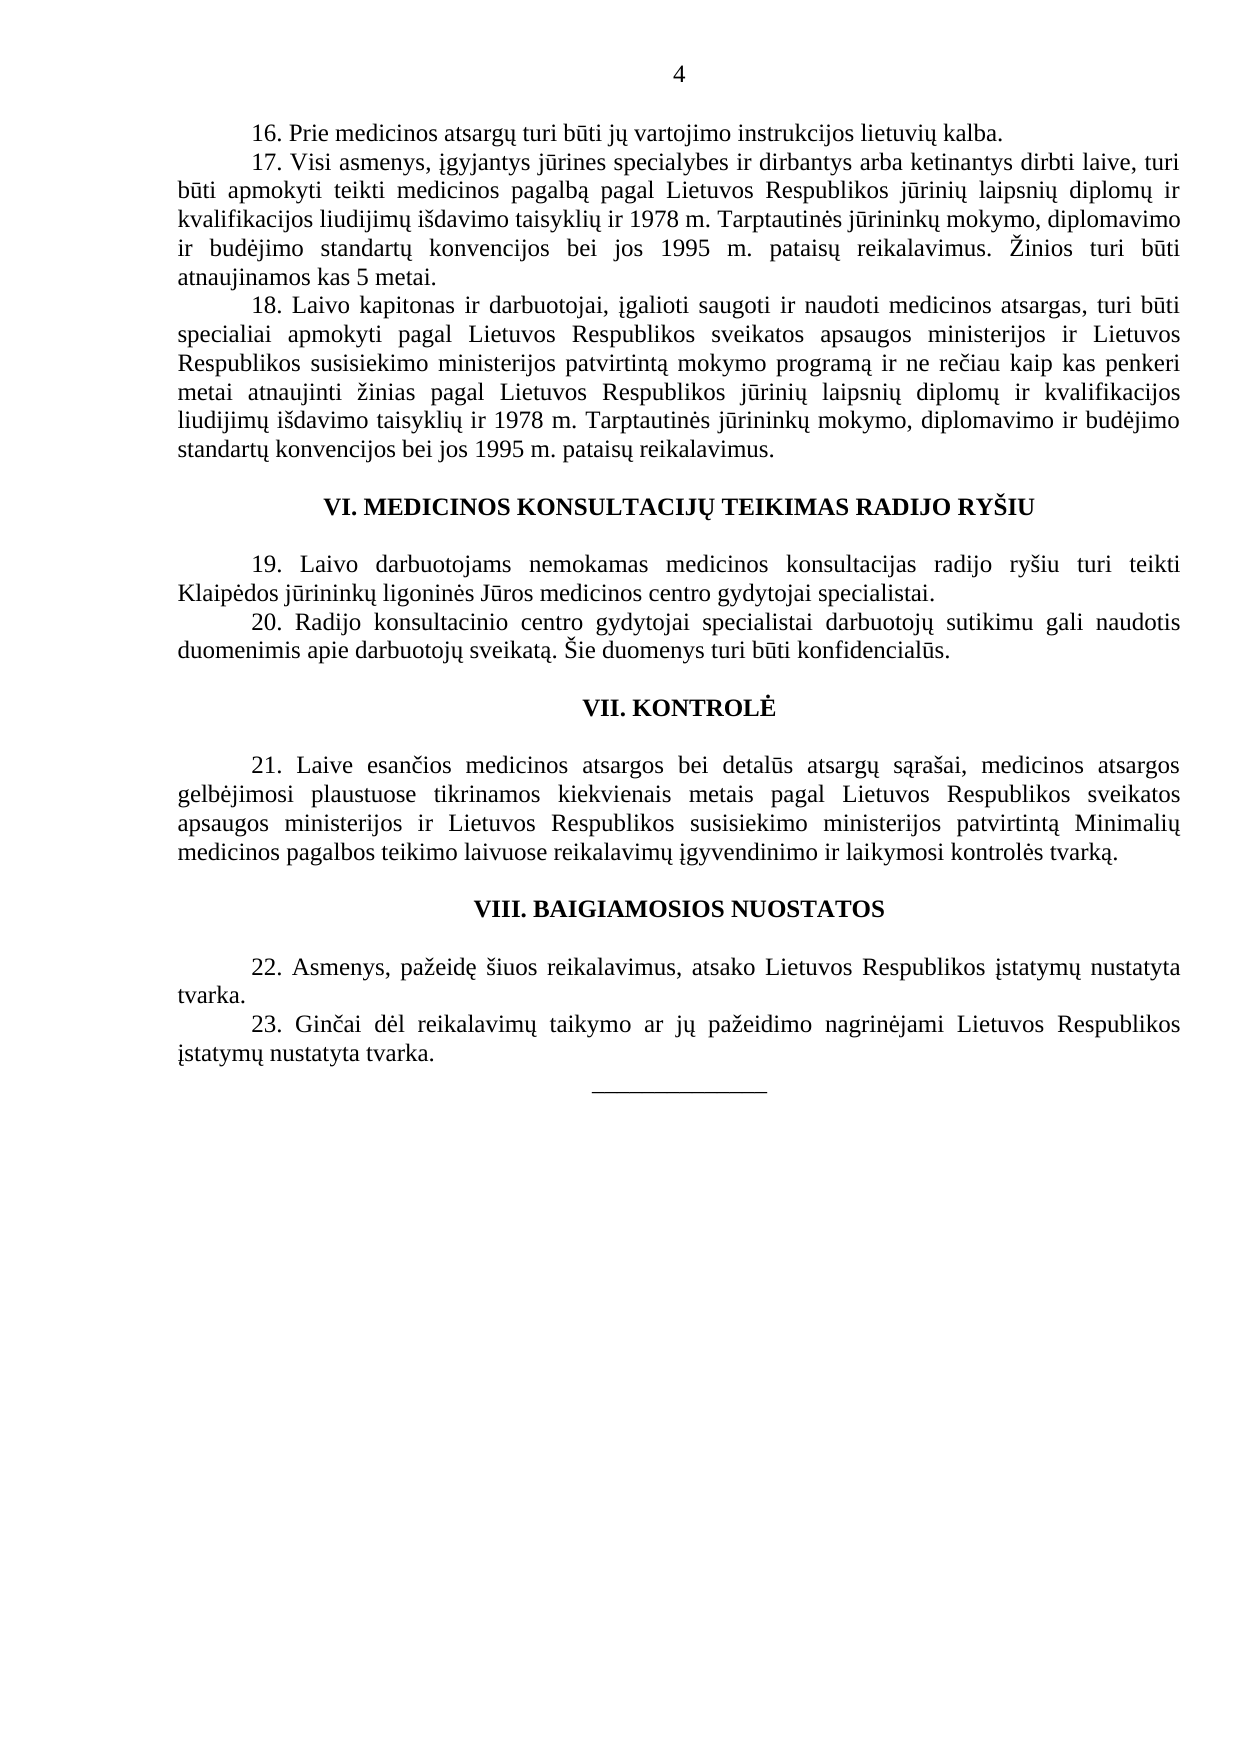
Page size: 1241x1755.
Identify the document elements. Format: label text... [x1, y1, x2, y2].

text 19. Laivo darbuotojams nemokamas medicinos konsultacijas radijo ryšiu turi teikti Klaipėdos jūrininkų ligoninės Jūros medicinos centro gydytojai specialistai. [177, 549, 1181, 607]
text 18. Laivo kapitonas ir darbuotojai, įgalioti saugoti ir naudoti medicinos atsargas, turi būti specialiai apmokyti pagal Lietuvos Respublikos sveikatos apsaugos ministerijos ir Lietuvos Respublikos susisiekimo ministerijos patvirtintą mokymo programą ir ne rečiau kaip kas penkeri metai atnaujinti žinias pagal Lietuvos Respublikos jūrinių laipsnių diplomų ir kvalifikacijos liudijimų išdavimo taisyklių ir 1978 m. Tarptautinės jūrininkų mokymo, diplomavimo ir budėjimo standartų konvencijos bei jos 1995 m. pataisų reikalavimus. [177, 291, 1181, 463]
text 17. Visi asmenys, įgyjantys jūrines specialybes ir dirbantys arba ketinantys dirbti laive, turi būti apmokyti teikti medicinos pagalbą pagal Lietuvos Respublikos jūrinių laipsnių diplomų ir kvalifikacijos liudijimų išdavimo taisyklių ir 1978 m. Tarptautinės jūrininkų mokymo, diplomavimo ir budėjimo standartų konvencijos bei jos 1995 m. pataisų reikalavimus. Žinios turi būti atnaujinamos kas 5 metai. [177, 147, 1181, 291]
text VIII. Baigiamosios nuostatos [177, 894, 1181, 923]
text VII. Kontrolė [177, 693, 1181, 722]
text 22. Asmenys, pažeidę šiuos reikalavimus, atsako Lietuvos Respublikos įstatymų nustatyta tvarka. [177, 952, 1181, 1009]
text 23. Ginčai dėl reikalavimų taikymo ar jų pažeidimo nagrinėjami Lietuvos Respublikos įstatymų nustatyta tvarka. [177, 1009, 1181, 1067]
text 21. Laive esančios medicinos atsargos bei detalūs atsargų sąrašai, medicinos atsargos gelbėjimosi plaustuose tikrinamos kiekvienais metais pagal Lietuvos Respublikos sveikatos apsaugos ministerijos ir Lietuvos Respublikos susisiekimo ministerijos patvirtintą Minimalių medicinos pagalbos teikimo laivuose reikalavimų įgyvendinimo ir laikymosi kontrolės tvarką. [177, 751, 1181, 866]
text 16. Prie medicinos atsargų turi būti jų vartojimo instrukcijos lietuvių kalba. [177, 118, 1181, 147]
text 20. Radijo konsultacinio centro gydytojai specialistai darbuotojų sutikimu gali naudotis duomenimis apie darbuotojų sveikatą. Šie duomenys turi būti konfidencialūs. [177, 607, 1181, 664]
text ______________ [177, 1067, 1181, 1096]
text VI. Medicinos konsultacijŲ TEIKIMAS radijO RYŠIU [177, 492, 1181, 521]
